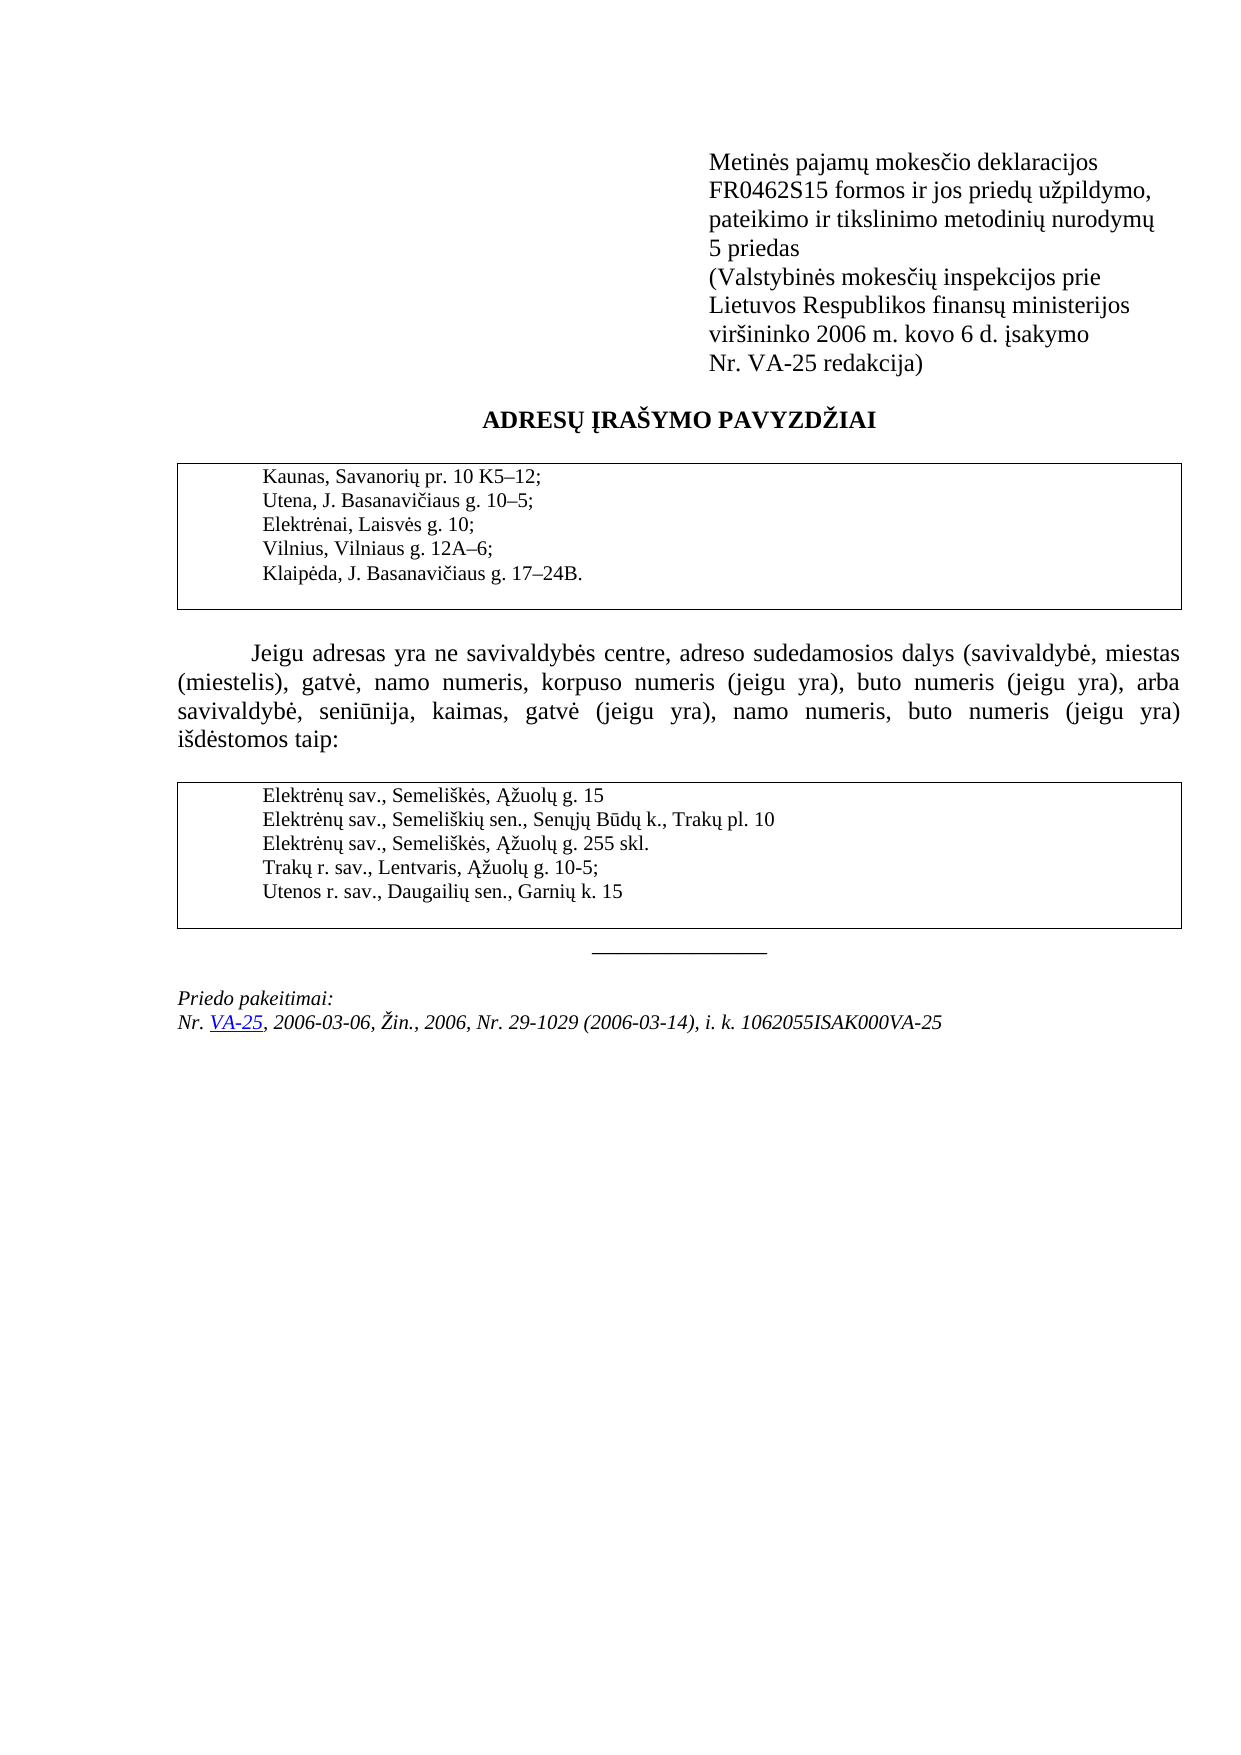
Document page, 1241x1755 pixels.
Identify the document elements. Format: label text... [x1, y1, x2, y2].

text 5 priedas [177, 233, 1181, 262]
text Lietuvos Respublikos finansų ministerijos [177, 291, 1181, 319]
text Jeigu adresas yra ne savivaldybės centre, adreso sudedamosios dalys (savivaldybė, miestas (miestelis), gatvė, namo numeris, korpuso numeris (jeigu yra), buto numeris (jeigu yra), arba savivaldybė, seniūnija, kaimas, gatvė (jeigu yra), namo numeris, buto numeris (jeigu yra) išdėstomos taip: [177, 638, 1181, 753]
text FR0462S15 formos ir jos priedų užpildymo, [177, 176, 1181, 204]
text pateikimo ir tikslinimo metodinių nurodymų [177, 204, 1181, 233]
text Metinės pajamų mokesčio deklaracijos [177, 147, 1181, 176]
text ______________ [177, 929, 1181, 957]
text Nr. VA-25 redakcija) [177, 348, 1181, 377]
table_header Kaunas, Savanorių pr. 10 K5–12; Utena, J. Basanavičiaus g. 10–5; Elektrėnai, Laisvės g. 10; Vilnius, Vilniaus g. 12A–6; Klaipėda, J. Basanavičiaus g. 17–24B. [178, 464, 1181, 608]
table_header Elektrėnų sav., Semeliškės, Ąžuolų g. 15 Elektrėnų sav., Semeliškių sen., Senųjų Būdų k., Trakų pl. 10 Elektrėnų sav., Semeliškės, Ąžuolų g. 255 skl. Trakų r. sav., Lentvaris, Ąžuolų g. 10-5; Utenos r. sav., Daugailių sen., Garnių k. 15 [178, 783, 1181, 927]
text (Valstybinės mokesčių inspekcijos prie [177, 262, 1181, 291]
text ADRESŲ ĮRAŠYMO PAVYZDŽIAI [177, 406, 1181, 434]
text viršininko 2006 m. kovo 6 d. įsakymo [177, 319, 1181, 348]
text Priedo pakeitimai: [177, 986, 1181, 1010]
text Nr. VA-25, 2006-03-06, Žin., 2006, Nr. 29-1029 (2006-03-14), i. k. 1062055ISAK000VA-25 [177, 1010, 1181, 1034]
